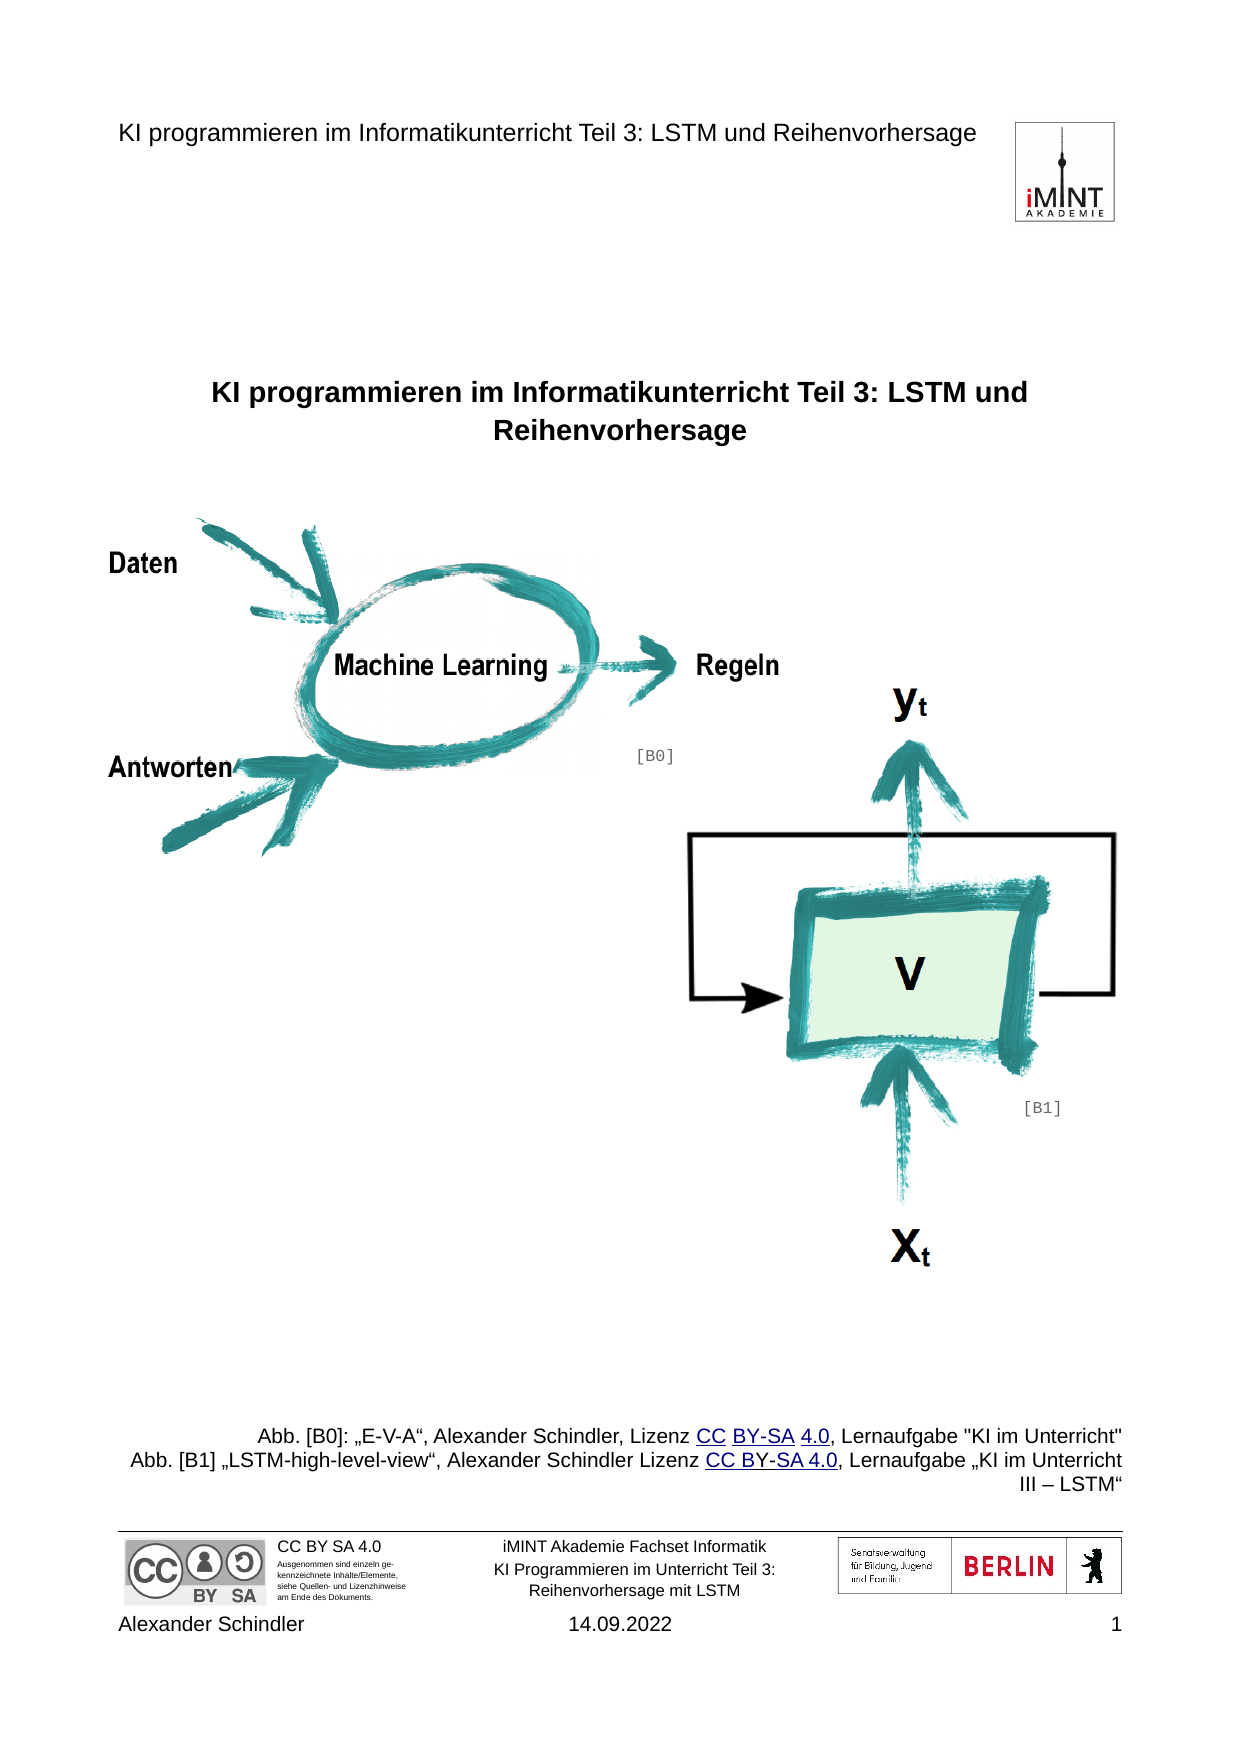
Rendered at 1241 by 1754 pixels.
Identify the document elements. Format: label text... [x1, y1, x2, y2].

picture [93, 503, 1120, 1269]
text [B1] [118, 1100, 676, 1118]
picture [1005, 112, 1124, 231]
text Abb. [B0]: „E-V-A“, Alexander Schindler, Lizenz CC BY-SA 4.0, Lernaufgabe "KI im Unterricht" [118, 1424, 1122, 1448]
text Abb. [B1] „LSTM-high-level-view“, Alexander Schindler Lizenz CC BY-SA 4.0, Lernaufgabe „KI im Unterricht III – LSTM“ [118, 1448, 1122, 1496]
picture [837, 1537, 1122, 1594]
subtitle KI programmieren im Informatikunterricht Teil 3: LSTM und Reihenvorhersage [118, 374, 1122, 447]
picture [123, 1537, 267, 1607]
